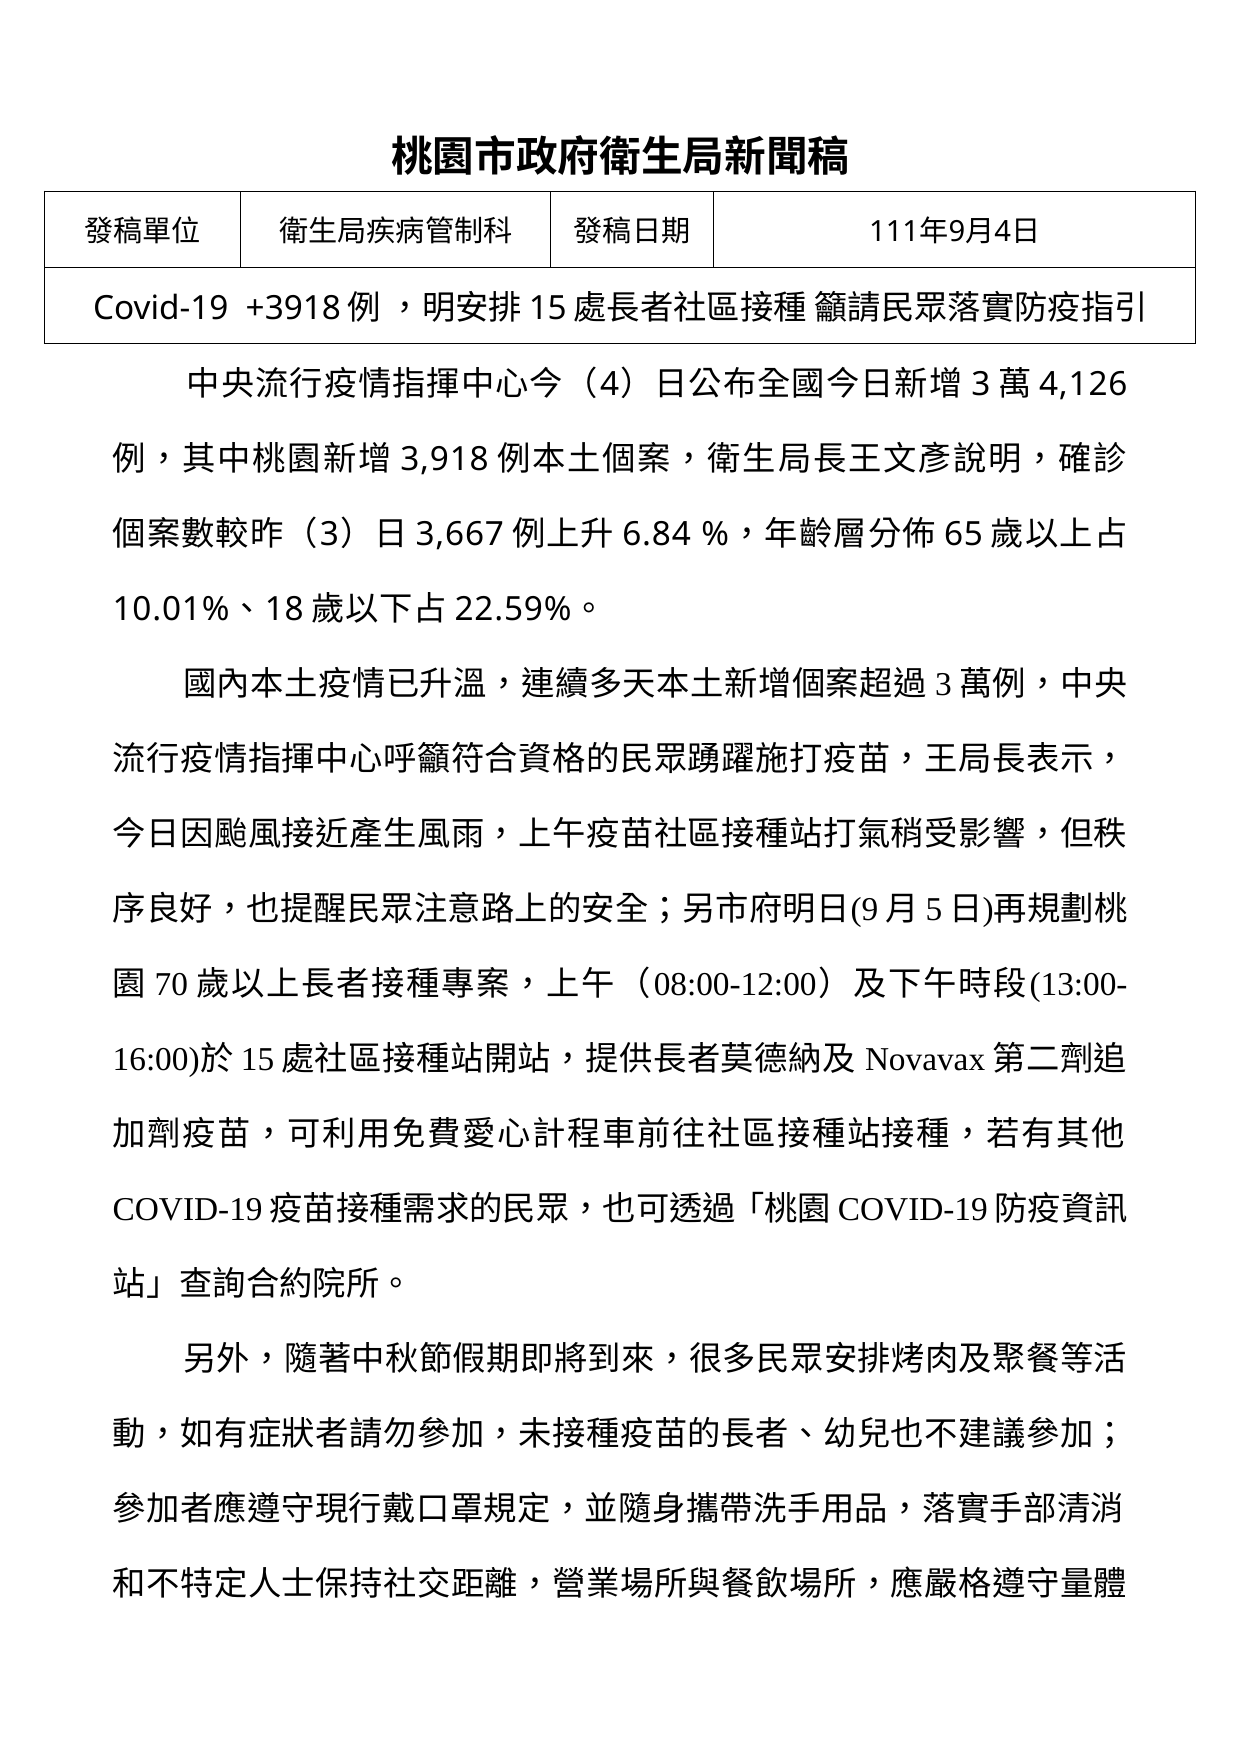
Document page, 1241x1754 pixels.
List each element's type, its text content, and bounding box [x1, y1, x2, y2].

table_header 發稿日期 [551, 192, 713, 267]
text 桃園市政府衛生局新聞稿 [112, 116, 1128, 191]
text 中央流行疫情指揮中心今（4）日公布全國今日新增3萬4,126例，其中桃園新增3,918例本土個案，衛生局長王文彥說明，確診個案數較昨（3）日3,667例上升6.84 %，年齡層分佈65歲以上占10.01%、18歲以下占22.59%。 [112, 344, 1128, 644]
table_cell Covid-19 +3918例 ，明安排15處長者社區接種 籲請民眾落實防疫指引 [45, 268, 1195, 343]
text 國內本土疫情已升溫，連續多天本土新增個案超過3萬例，中央流行疫情指揮中心呼籲符合資格的民眾踴躍施打疫苗，王局長表示，今日因颱風接近產生風雨，上午疫苗社區接種站打氣稍受影響，但秩序良好，也提醒民眾注意路上的安全；另市府明日(9月5日)再規劃桃園70歲以上長者接種專案，上午（08:00-12:00）及下午時段(13:00-16:00)於15處社區接種站開站，提供長者莫德納及Novavax第二劑追加劑疫苗，可利用免費愛心計程車前往社區接種站接種，若有其他COVID-19疫苗接種需求的民眾，也可透過「桃園COVID-19防疫資訊站」查詢合約院所。 [112, 644, 1128, 1319]
text 另外，隨著中秋節假期即將到來，很多民眾安排烤肉及聚餐等活動，如有症狀者請勿參加，未接種疫苗的長者、幼兒也不建議參加；參加者應遵守現行戴口罩規定，並隨身攜帶洗手用品，落實手部清消，和不特定人士保持社交距離，營業場所與餐飲場所，應嚴格遵守量體溫、員工健康管理、加強環境消毒，餐飲場所另應提供手設備及消毒用品，不得逐桌敬酒，主動積極配合防疫指引才能守護自身與家人的健康。有關桃園市居家照護辦理情形，王局長表示，目前在案數共2萬4,968人，照護案件累計61萬7,799人，已完成61萬3,496人，累計完成率約99.3%。截至9月4日，桃園專責ICU開設38床、收治28人、空床數10床；專責病房477床，收治218人，空床數259床，收治比率約45.7%，醫療能量充足。 [112, 1319, 1128, 1619]
table_header 發稿單位 [45, 192, 240, 267]
table_header 衛生局疾病管制科 [241, 192, 550, 267]
table_header 111年9月4日 [714, 192, 1195, 267]
